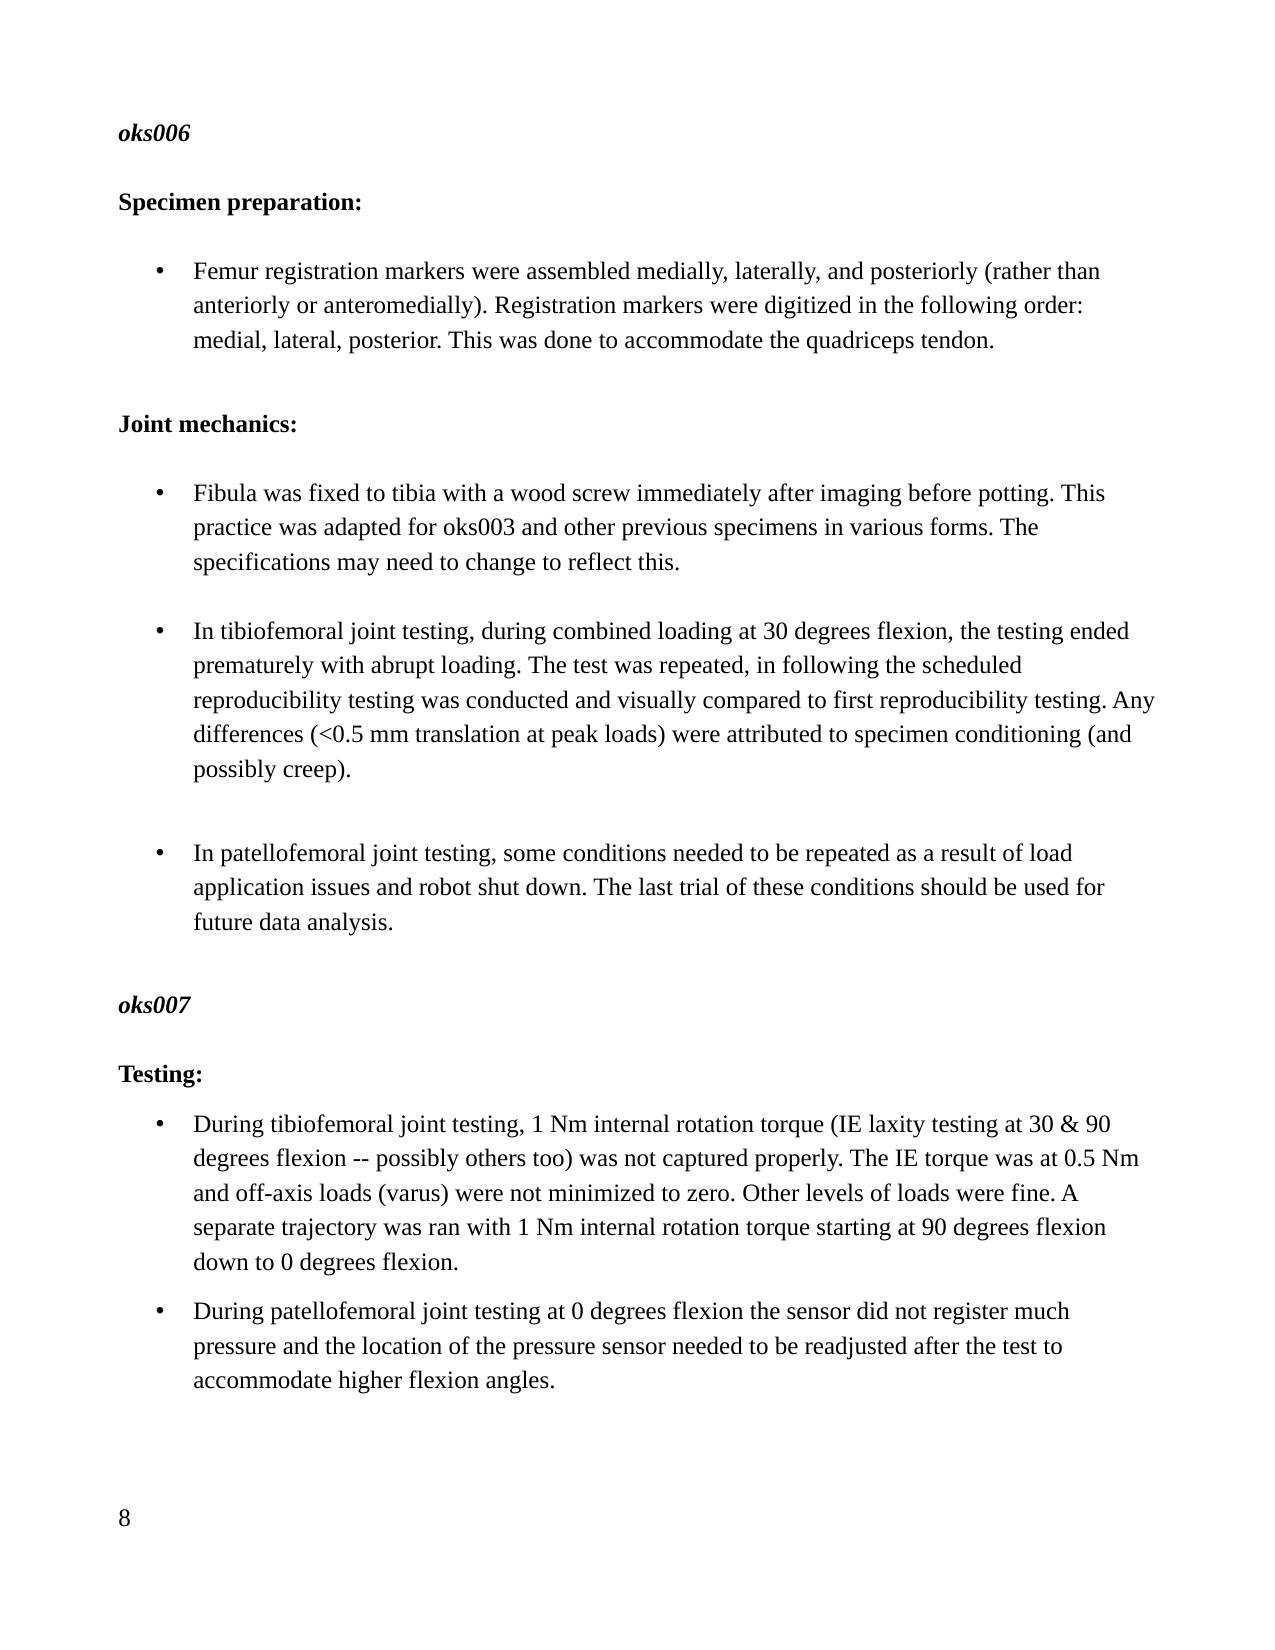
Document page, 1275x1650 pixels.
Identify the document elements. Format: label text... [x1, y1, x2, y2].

text Testing: [118, 1059, 1157, 1088]
text Joint mechanics: [118, 409, 1157, 438]
list During tibiofemoral joint testing, 1 Nm internal rotation torque (IE laxity testing at 30 & 90 degrees flexion -- possibly others too) was not captured properly. The IE torque was at 0.5 Nm and off-axis loads (varus) were not minimized to zero. Other levels of loads were fine. A separate trajectory was ran with 1 Nm internal rotation torque starting at 90 degrees flexion down to 0 degrees flexion. [156, 1109, 1157, 1276]
text Specimen preparation: [118, 187, 1157, 216]
list In patellofemoral joint testing, some conditions needed to be repeated as a result of load application issues and robot shut down. The last trial of these conditions should be used for future data analysis. [156, 838, 1157, 935]
text oks006 [118, 118, 1157, 147]
text oks007 [118, 991, 1157, 1019]
list Femur registration markers were assembled medially, laterally, and posteriorly (rather than anteriorly or anteromedially). Registration markers were digitized in the following order: medial, lateral, posterior. This was done to accommodate the quadriceps tendon. [156, 256, 1157, 354]
list Fibula was fixed to tibia with a wood screw immediately after imaging before potting. This practice was adapted for oks003 and other previous specimens in various forms. The specifications may need to change to reflect this. [156, 478, 1157, 576]
list During patellofemoral joint testing at 0 degrees flexion the sensor did not register much pressure and the location of the pressure sensor needed to be readjusted after the test to accommodate higher flexion angles. [156, 1296, 1157, 1394]
list In tibiofemoral joint testing, during combined loading at 30 degrees flexion, the testing ended prematurely with abrupt loading. The test was repeated, in following the scheduled reproducibility testing was conducted and visually compared to first reproducibility testing. Any differences (<0.5 mm translation at peak loads) were attributed to specimen conditioning (and possibly creep). [156, 616, 1157, 782]
